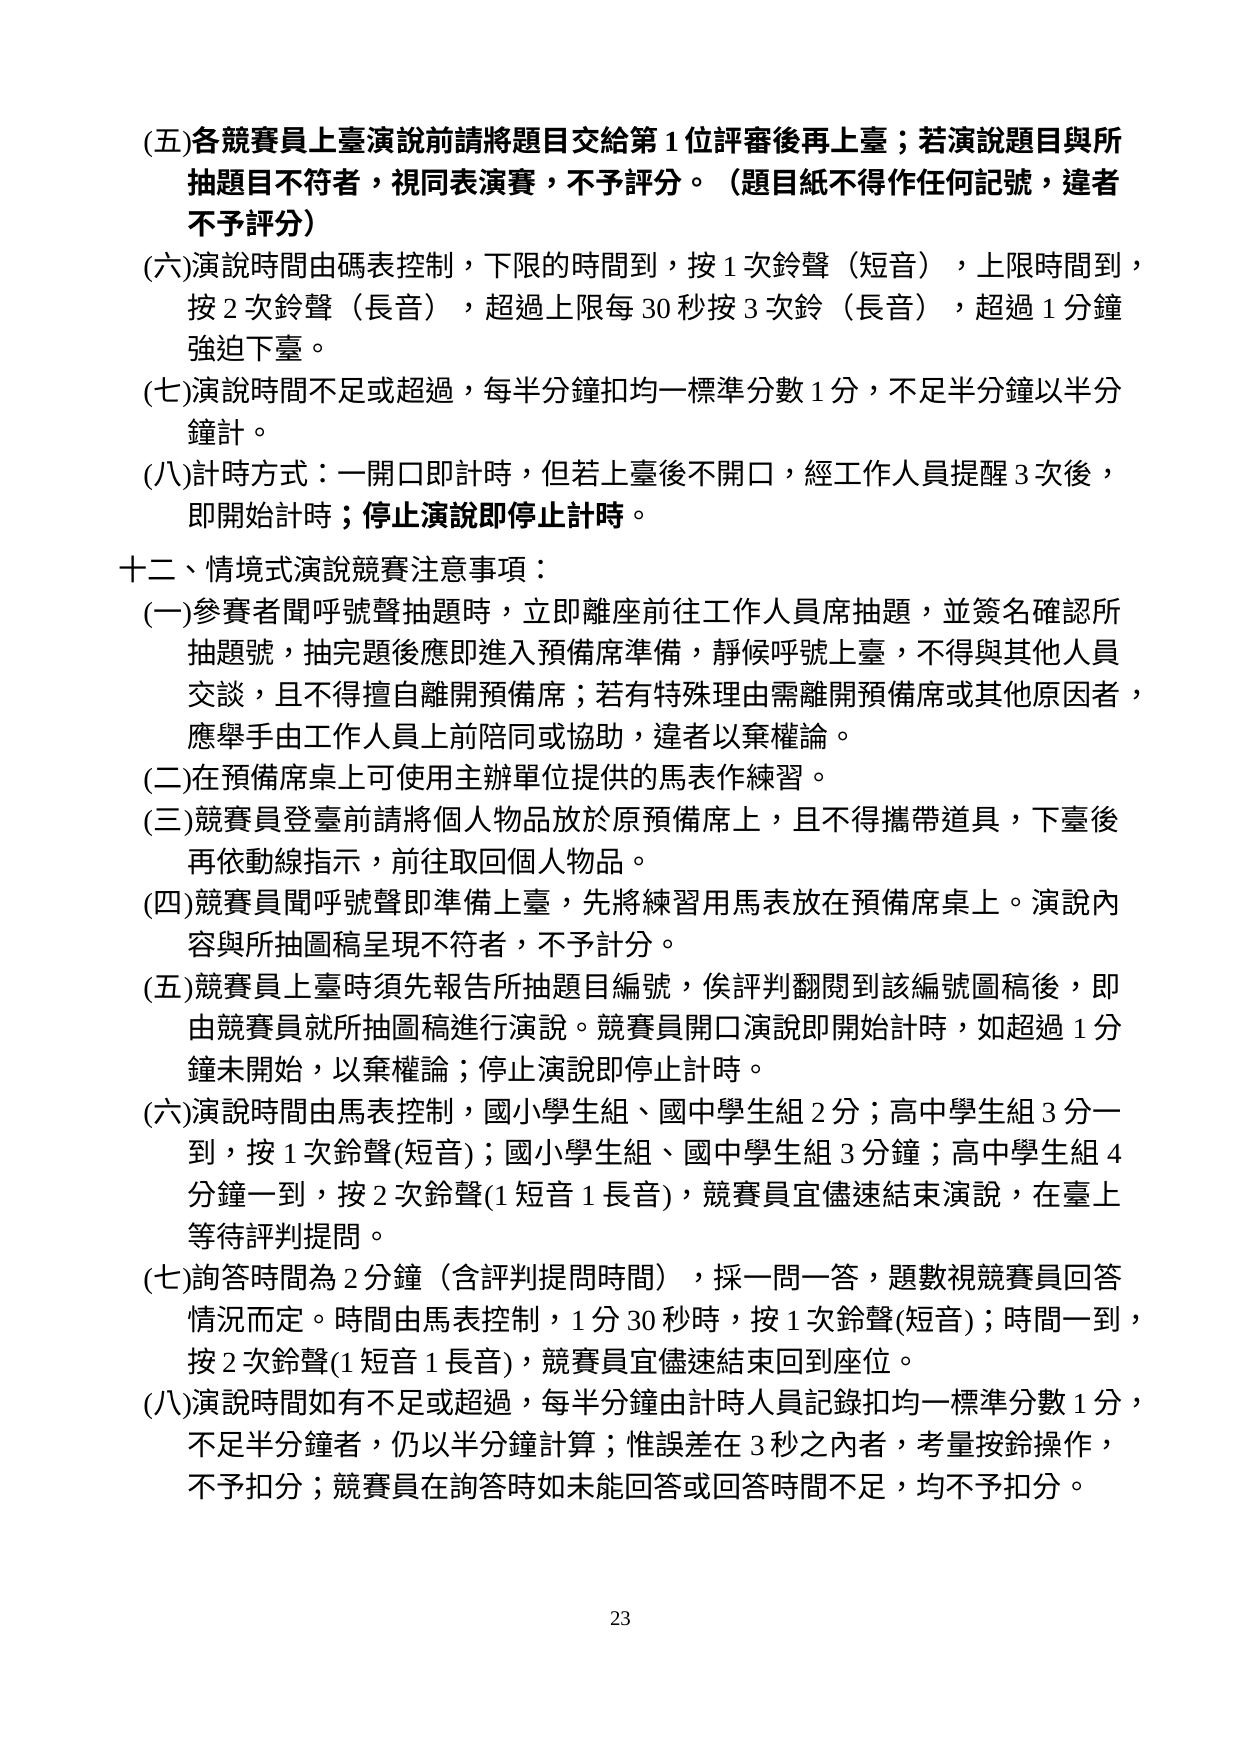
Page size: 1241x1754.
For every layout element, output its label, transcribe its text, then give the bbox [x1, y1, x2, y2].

text (四)競賽員聞呼號聲即準備上臺，先將練習用馬表放在預備席桌上。演說內容與所抽圖稿呈現不符者，不予計分。 [143, 881, 1122, 964]
text (二)在預備席桌上可使用主辦單位提供的馬表作練習。 [143, 756, 1122, 797]
text 十二、情境式演說競賽注意事項： [118, 547, 1122, 589]
text (一) 參賽者聞呼號聲抽題時，立即離座前往工作人員席抽題，並簽名確認所抽題號，抽完題後應即進入預備席準備，靜候呼號上臺，不得與其他人員交談，且不得擅自離開預備席；若有特殊理由需離開預備席或其他原因者，應舉手由工作人員上前陪同或協助，違者以棄權論。 [143, 589, 1122, 756]
text (七)詢答時間為2分鐘（含評判提問時間），採一問一答，題數視競賽員回答情況而定。時間由馬表控制，1分30秒時，按1次鈴聲(短音)；時間一到，按2次鈴聲(1短音1長音)，競賽員宜儘速結束回到座位。 [143, 1256, 1122, 1381]
text (七)演說時間不足或超過，每半分鐘扣均一標準分數1分，不足半分鐘以半分鐘計。 [143, 368, 1122, 451]
text (六)演說時間由馬表控制，國小學生組、國中學生組2分；高中學生組3 分一到，按1次鈴聲(短音)；國小學生組、國中學生組3分鐘；高中學生組4分鐘一到，按2次鈴聲(1短音1長音)，競賽員宜儘速結束演說，在臺上等待評判提問。 [143, 1089, 1122, 1256]
text (六)演說時間由碼表控制，下限的時間到，按1次鈴聲（短音），上限時間到，按2次鈴聲（長音），超過上限每30秒按3次鈴（長音），超過1分鐘強迫下臺。 [143, 243, 1122, 368]
text (八)演說時間如有不足或超過，每半分鐘由計時人員記錄扣均一標準分數1分，不足半分鐘者，仍以半分鐘計算；惟誤差在3秒之內者，考量按鈴操作，不予扣分；競賽員在詢答時如未能回答或回答時間不足，均不予扣分。 [143, 1381, 1122, 1506]
text (三)競賽員登臺前請將個人物品放於原預備席上，且不得攜帶道具，下臺後再依動線指示，前往取回個人物品。 [143, 797, 1122, 881]
text (八)計時方式：一開口即計時，但若上臺後不開口，經工作人員提醒3次後，即開始計時；停止演說即停止計時。 [143, 451, 1122, 535]
text (五)各競賽員上臺演說前請將題目交給第1位評審後再上臺；若演說題目與所抽題目不符者，視同表演賽，不予評分。（題目紙不得作任何記號，違者不予評分） [143, 118, 1122, 243]
text (五)競賽員上臺時須先報告所抽題目編號，俟評判翻閱到該編號圖稿後，即由競賽員就所抽圖稿進行演說。競賽員開口演說即開始計時，如超過1分鐘未開始，以棄權論；停止演說即停止計時。 [143, 964, 1122, 1089]
